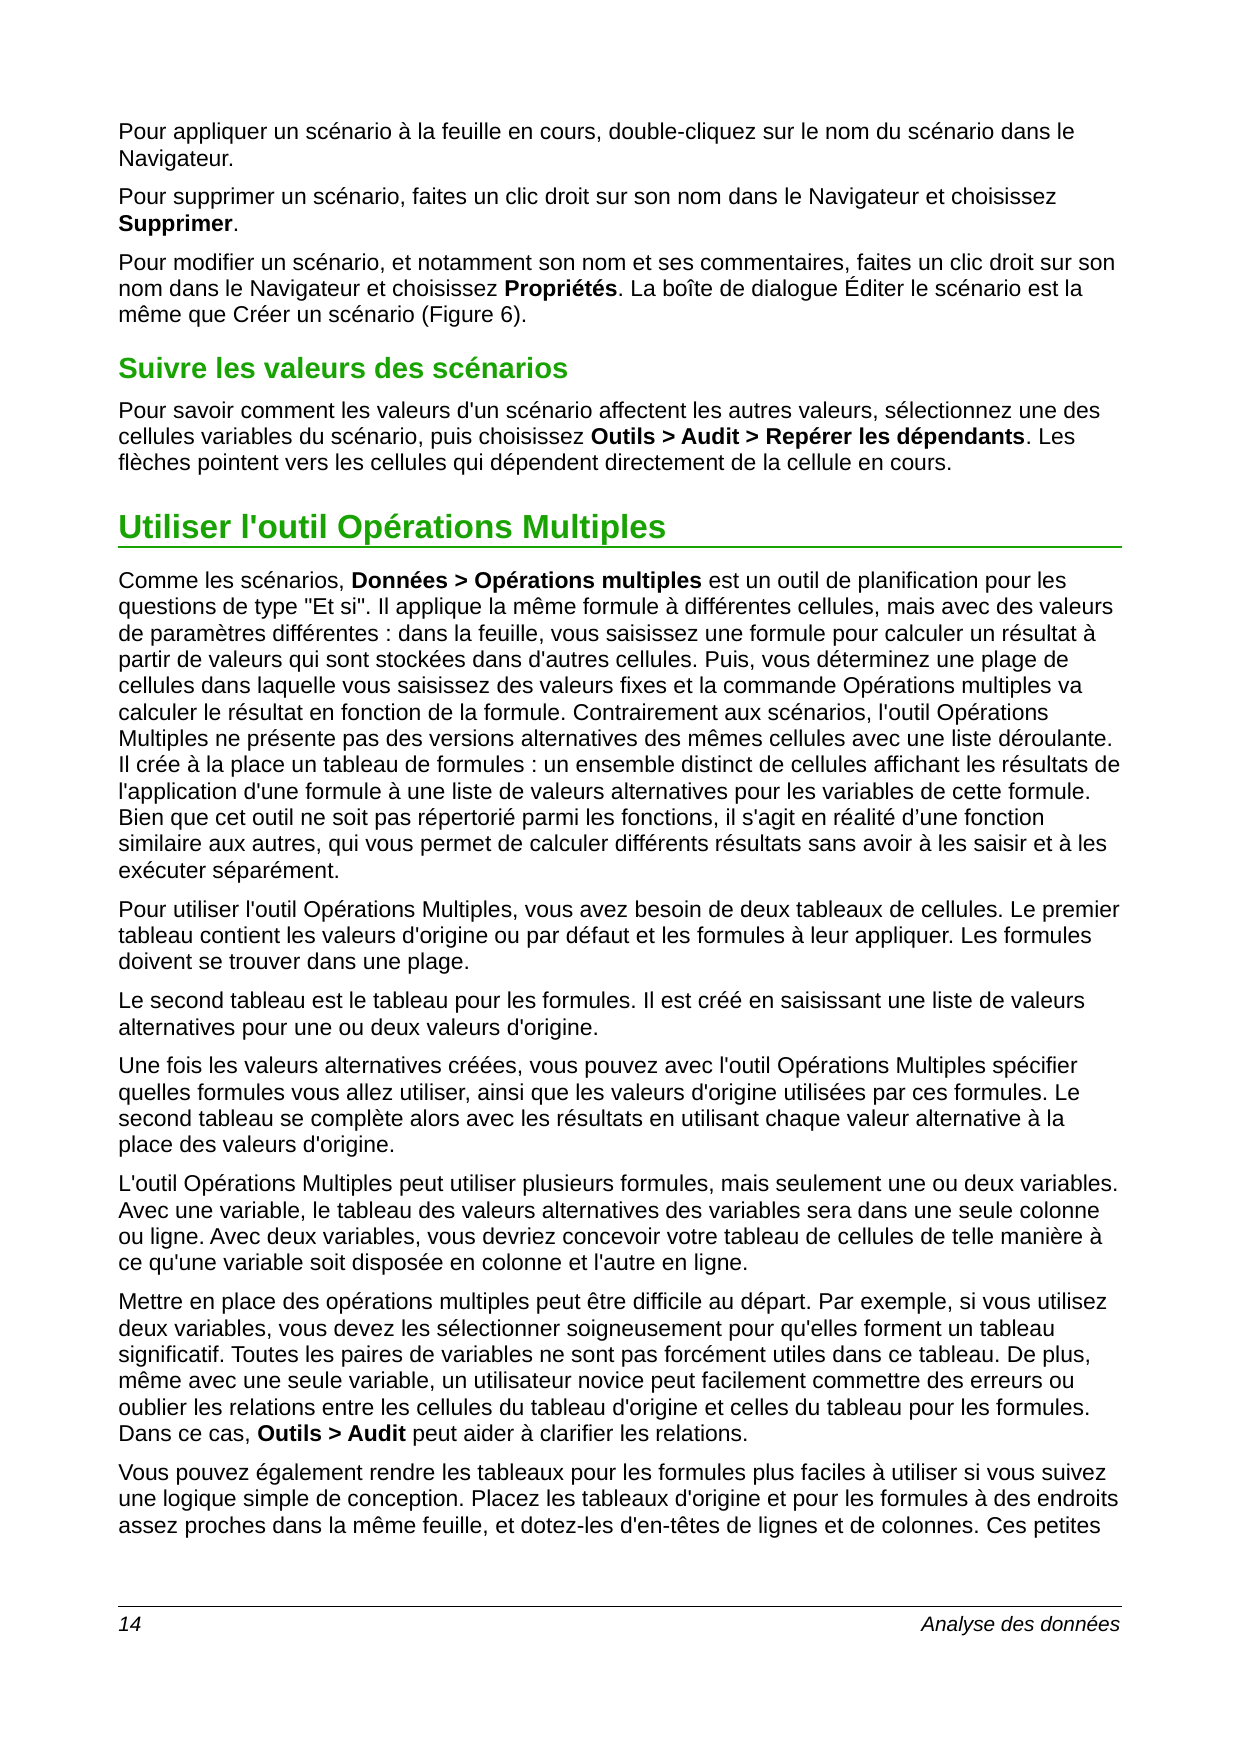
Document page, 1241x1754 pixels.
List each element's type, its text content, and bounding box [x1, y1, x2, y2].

text Vous pouvez également rendre les tableaux pour les formules plus faciles à utiliser si vous suivez une logique simple de conception. Placez les tableaux d'origine et pour les formules à des endroits assez proches dans la même feuille, et dotez-les d'en-têtes de lignes et de colonnes. Ces petites [118, 1459, 1122, 1538]
subtitle Suivre les valeurs des scénarios [118, 351, 1122, 384]
text Pour appliquer un scénario à la feuille en cours, double-cliquez sur le nom du scénario dans le Navigateur. [118, 118, 1122, 171]
text Pour savoir comment les valeurs d'un scénario affectent les autres valeurs, sélectionnez une des cellules variables du scénario, puis choisissez Outils > Audit > Repérer les dépendants. Les flèches pointent vers les cellules qui dépendent directement de la cellule en cours. [118, 397, 1122, 476]
text Le second tableau est le tableau pour les formules. Il est créé en saisissant une liste de valeurs alternatives pour une ou deux valeurs d'origine. [118, 987, 1122, 1040]
text Une fois les valeurs alternatives créées, vous pouvez avec l'outil Opérations Multiples spécifier quelles formules vous allez utiliser, ainsi que les valeurs d'origine utilisées par ces formules. Le second tableau se complète alors avec les résultats en utilisant chaque valeur alternative à la place des valeurs d'origine. [118, 1052, 1122, 1158]
text Pour supprimer un scénario, faites un clic droit sur son nom dans le Navigateur et choisissez Supprimer. [118, 183, 1122, 236]
text L'outil Opérations Multiples peut utiliser plusieurs formules, mais seulement une ou deux variables. Avec une variable, le tableau des valeurs alternatives des variables sera dans une seule colonne ou ligne. Avec deux variables, vous devriez concevoir votre tableau de cellules de telle manière à ce qu'une variable soit disposée en colonne et l'autre en ligne. [118, 1170, 1122, 1276]
text Pour modifier un scénario, et notamment son nom et ses commentaires, faites un clic droit sur son nom dans le Navigateur et choisissez Propriétés. La boîte de dialogue Éditer le scénario est la même que Créer un scénario (Figure 6). [118, 248, 1122, 328]
text Mettre en place des opérations multiples peut être difficile au départ. Par exemple, si vous utilisez deux variables, vous devez les sélectionner soigneusement pour qu'elles forment un tableau significatif. Toutes les paires de variables ne sont pas forcément utiles dans ce tableau. De plus, même avec une seule variable, un utilisateur novice peut facilement commettre des erreurs ou oublier les relations entre les cellules du tableau d'origine et celles du tableau pour les formules. Dans ce cas, Outils > Audit peut aider à clarifier les relations. [118, 1288, 1122, 1446]
text Pour utiliser l'outil Opérations Multiples, vous avez besoin de deux tableaux de cellules. Le premier tableau contient les valeurs d'origine ou par défaut et les formules à leur appliquer. Les formules doivent se trouver dans une plage. [118, 896, 1122, 975]
subtitle Utiliser l'outil Opérations Multiples [118, 507, 1122, 546]
text Comme les scénarios, Données > Opérations multiples est un outil de planification pour les questions de type "Et si". Il applique la même formule à différentes cellules, mais avec des valeurs de paramètres différentes : dans la feuille, vous saisissez une formule pour calculer un résultat à partir de valeurs qui sont stockées dans d'autres cellules. Puis, vous déterminez une plage de cellules dans laquelle vous saisissez des valeurs fixes et la commande Opérations multiples va calculer le résultat en fonction de la formule. Contrairement aux scénarios, l'outil Opérations Multiples ne présente pas des versions alternatives des mêmes cellules avec une liste déroulante. Il crée à la place un tableau de formules : un ensemble distinct de cellules affichant les résultats de l'application d'une formule à une liste de valeurs alternatives pour les variables de cette formule. Bien que cet outil ne soit pas répertorié parmi les fonctions, il s'agit en réalité d’une fonction similaire aux autres, qui vous permet de calculer différents résultats sans avoir à les saisir et à les exécuter séparément. [118, 567, 1122, 883]
